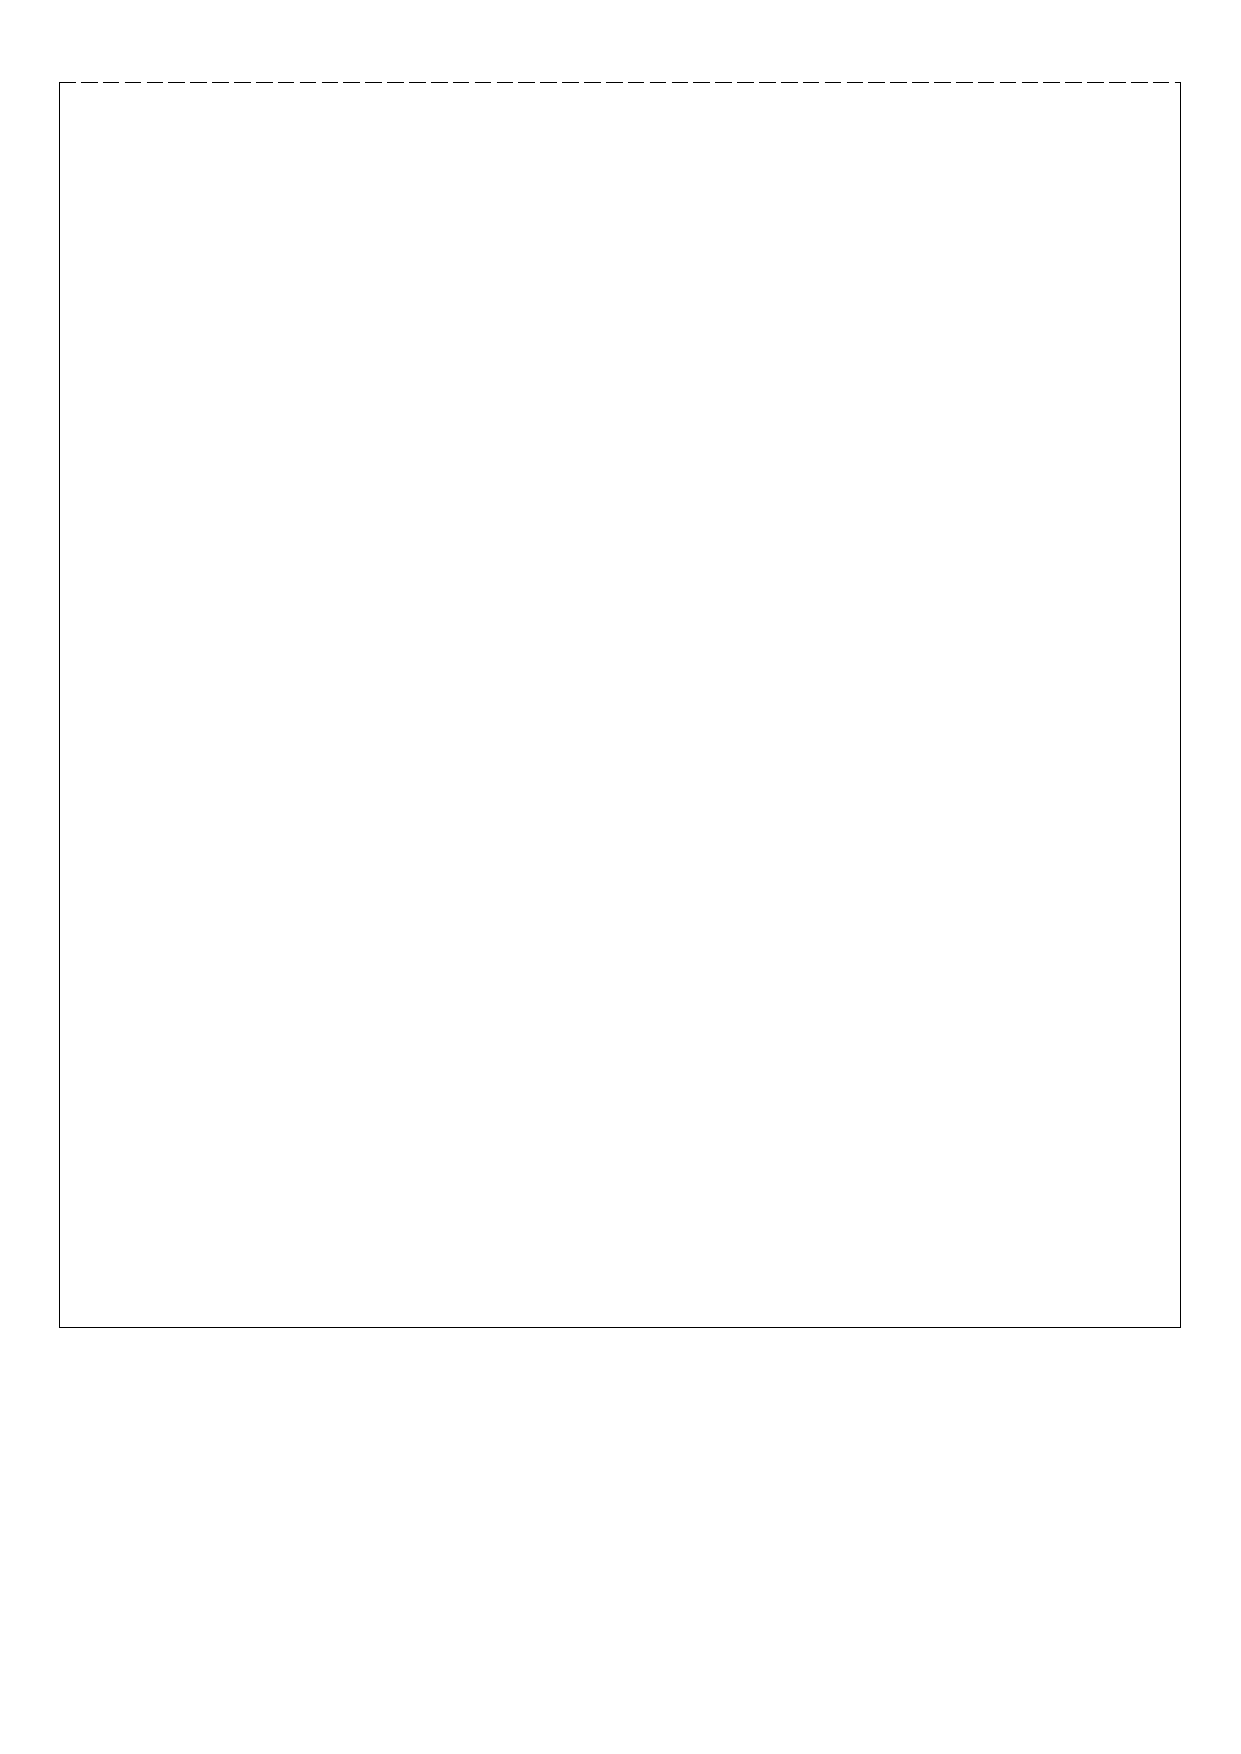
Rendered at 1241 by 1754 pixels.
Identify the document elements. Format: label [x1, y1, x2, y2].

table_cell [60, 82, 1180, 1327]
